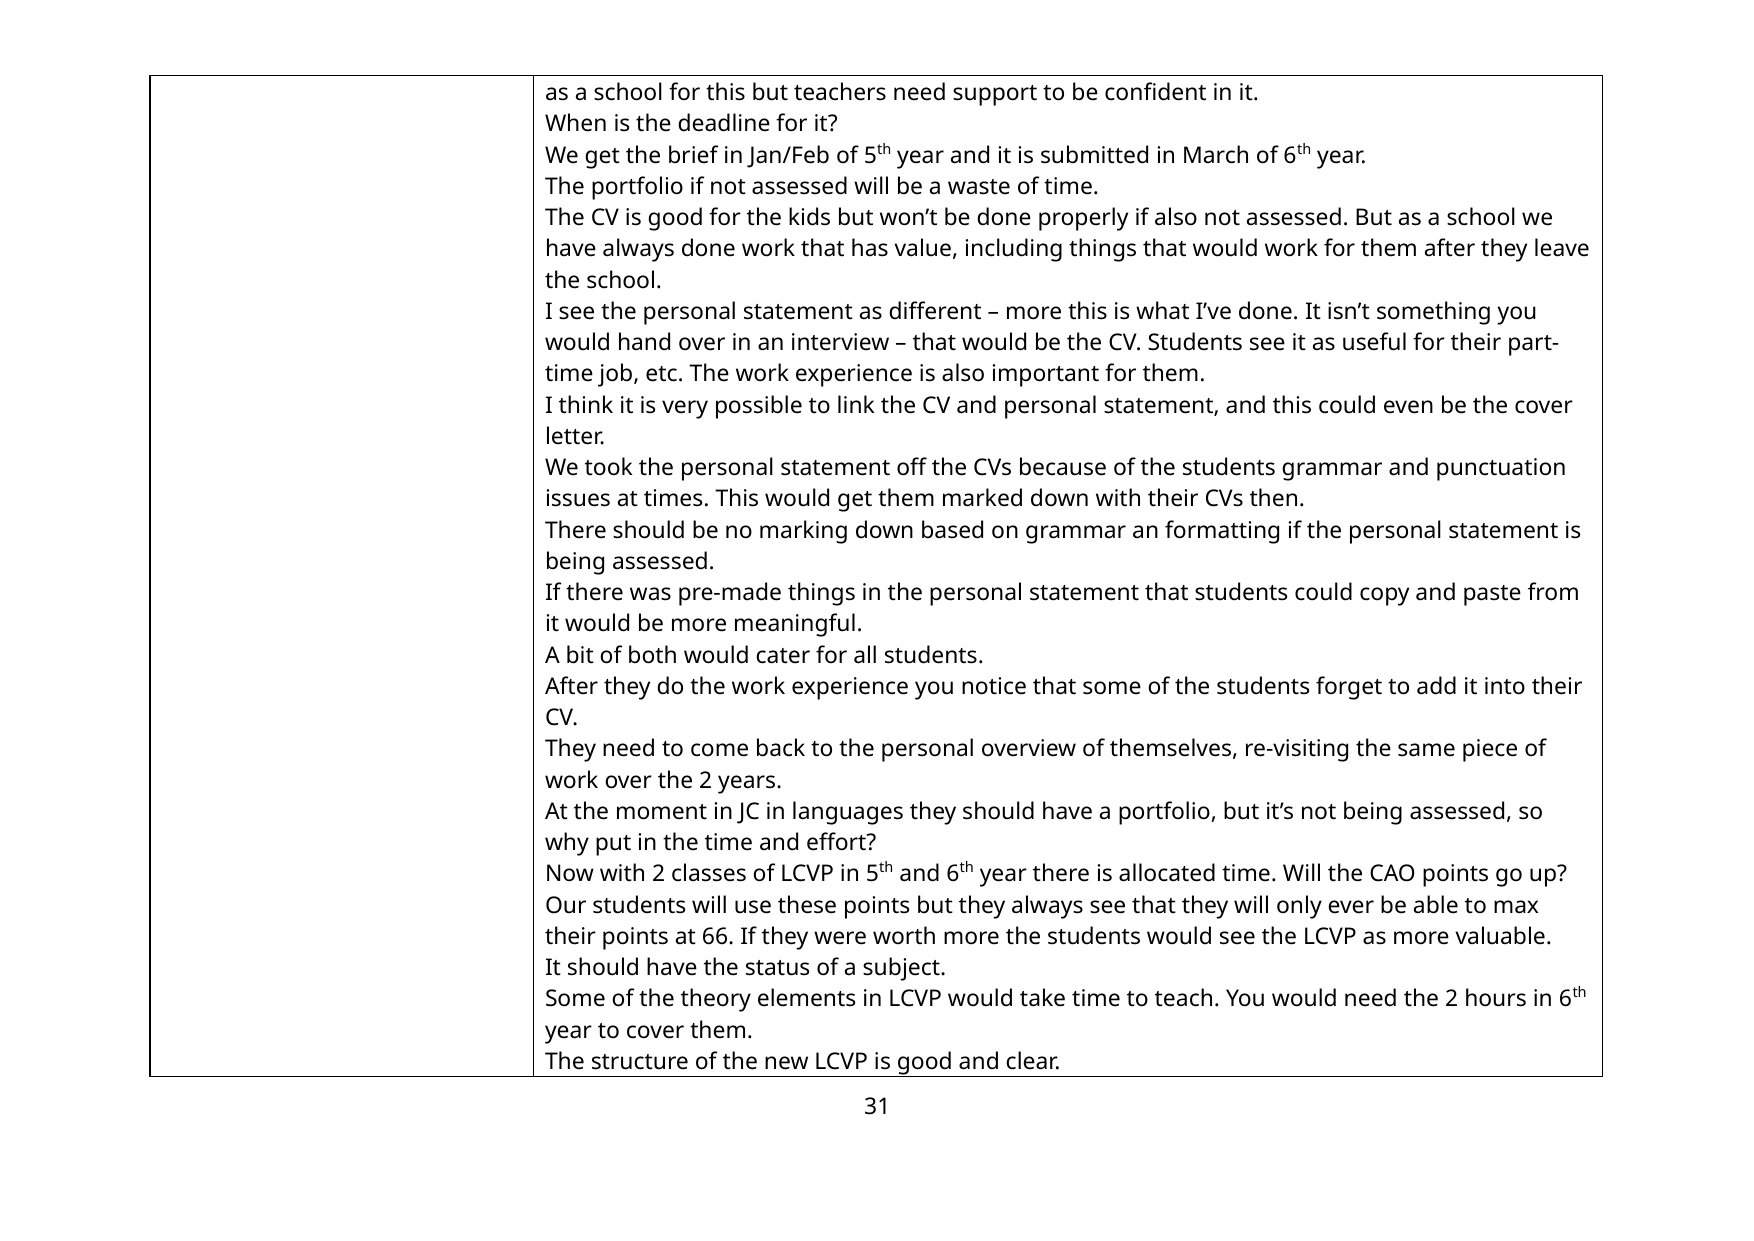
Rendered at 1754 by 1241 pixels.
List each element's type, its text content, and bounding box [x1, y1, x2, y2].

table_header as a school for this but teachers need support to be confident in it. When is the deadline for it? We get the brief in Jan/Feb of 5th year and it is submitted in March of 6th year. The portfolio if not assessed will be a waste of time. The CV is good for the kids but won’t be done properly if also not assessed. But as a school we have always done work that has value, including things that would work for them after they leave the school. I see the personal statement as different – more this is what I’ve done. It isn’t something you would hand over in an interview – that would be the CV. Students see it as useful for their part-time job, etc. The work experience is also important for them. I think it is very possible to link the CV and personal statement, and this could even be the cover letter. We took the personal statement off the CVs because of the students grammar and punctuation issues at times. This would get them marked down with their CVs then. There should be no marking down based on grammar an formatting if the personal statement is being assessed. If there was pre-made things in the personal statement that students could copy and paste from it would be more meaningful. A bit of both would cater for all students. After they do the work experience you notice that some of the students forget to add it into their CV. They need to come back to the personal overview of themselves, re-visiting the same piece of work over the 2 years. At the moment in JC in languages they should have a portfolio, but it’s not being assessed, so why put in the time and effort? Now with 2 classes of LCVP in 5th and 6th year there is allocated time. Will the CAO points go up? Our students will use these points but they always see that they will only ever be able to max their points at 66. If they were worth more the students would see the LCVP as more valuable. It should have the status of a subject. Some of the theory elements in LCVP would take time to teach. You would need the 2 hours in 6th year to cover them. The structure of the new LCVP is good and clear. [534, 76, 1602, 1076]
table_header [151, 76, 533, 1076]
